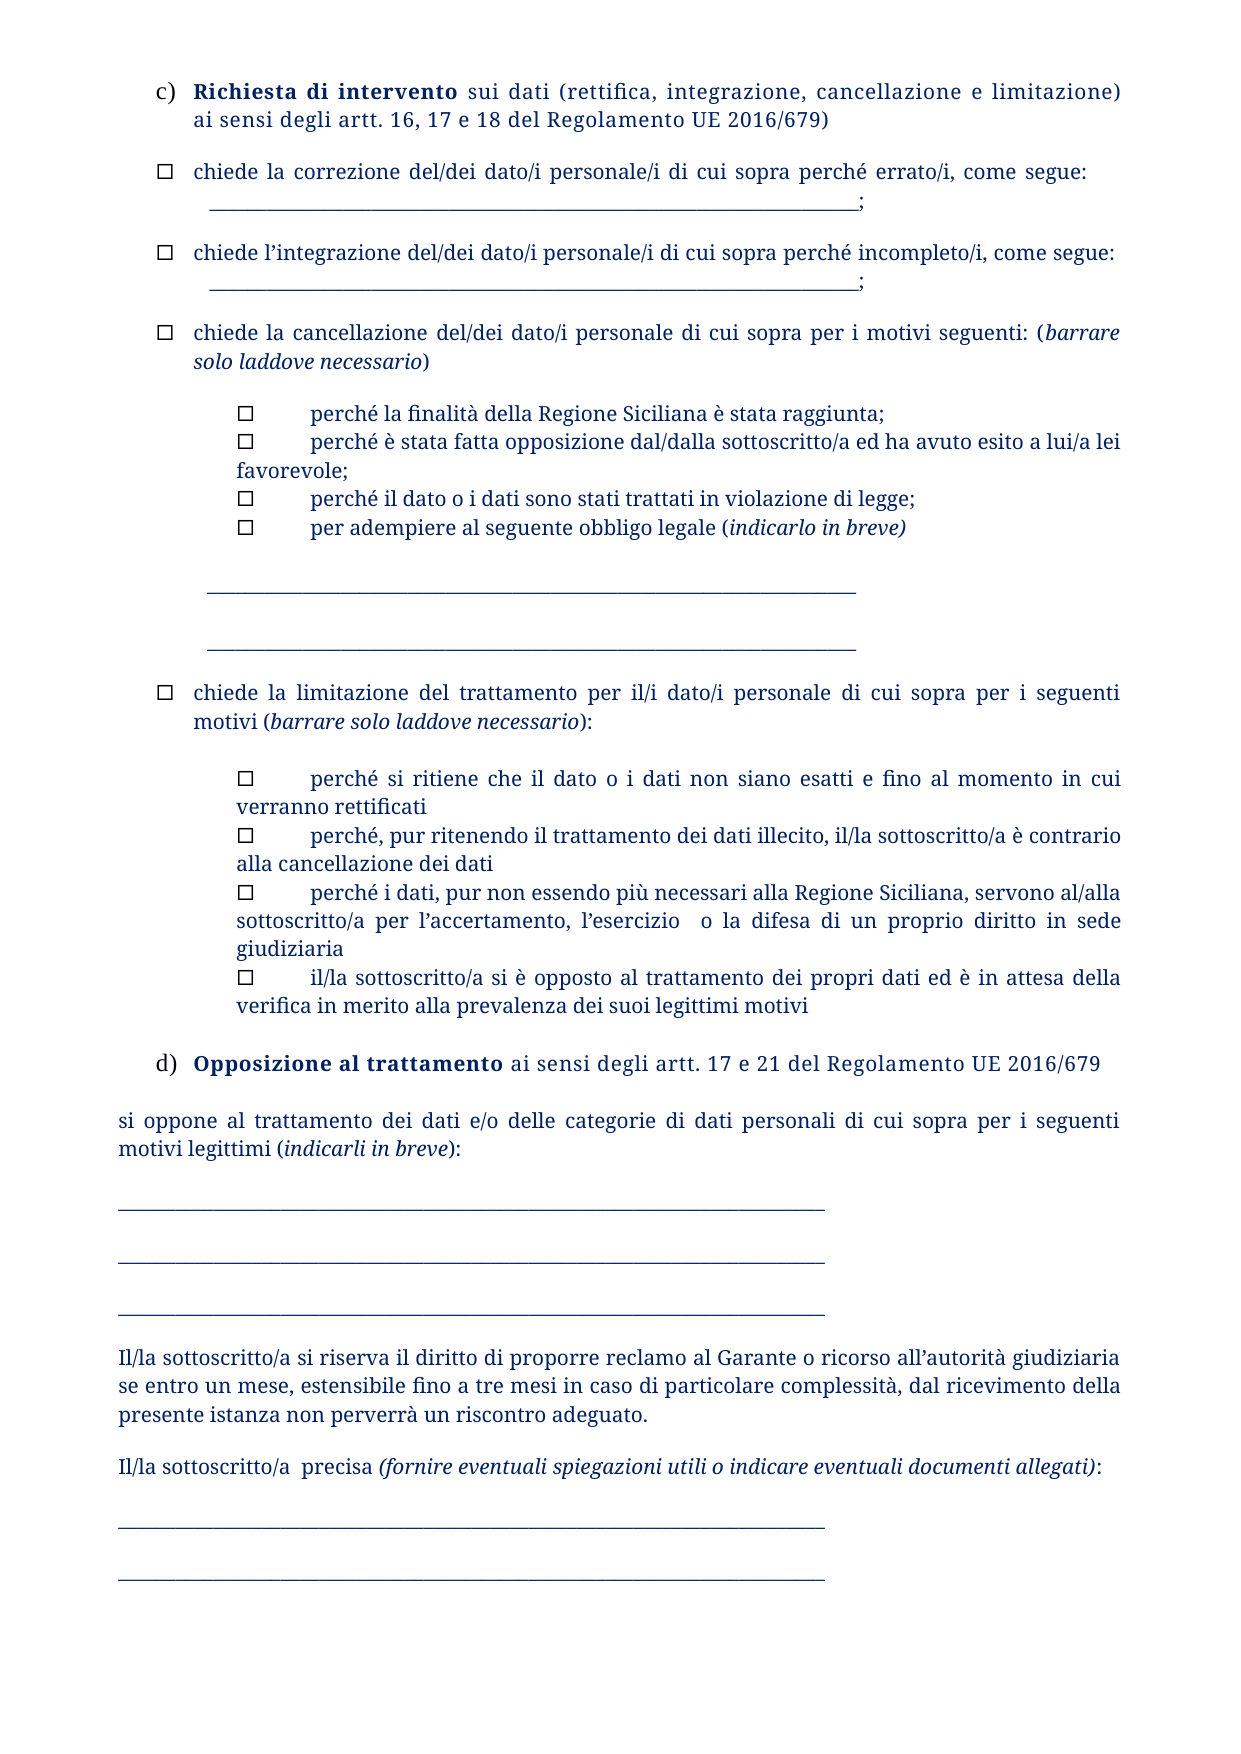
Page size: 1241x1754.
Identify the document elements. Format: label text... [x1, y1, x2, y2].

list chiede la limitazione del trattamento per il/i dato/i personale di cui sopra per i seguenti motivi (barrare solo laddove necessario): [156, 678, 1122, 735]
list per adempiere al seguente obbligo legale (indicarlo in breve) [236, 513, 1122, 541]
text __________________________________________________________________________ [118, 1556, 1122, 1584]
list perché è stata fatta opposizione dal/dalla sottoscritto/a ed ha avuto esito a lui/a lei favorevole; [236, 427, 1122, 484]
list perché il dato o i dati sono stati trattati in violazione di legge; [236, 484, 1122, 513]
text Il/la sottoscritto/a precisa (fornire eventuali spiegazioni utili o indicare eventuali documenti allegati): [118, 1452, 1122, 1480]
list chiede la correzione del/dei dato/i personale/i di cui sopra perché errato/i, come segue: ____________________________________________________________________; [156, 157, 1122, 214]
text __________________________________________________________________________ [118, 1291, 1122, 1319]
list perché si ritiene che il dato o i dati non siano esatti e fino al momento in cui verranno rettificati [236, 764, 1122, 821]
list chiede l’integrazione del/dei dato/i personale/i di cui sopra perché incompleto/i, come segue: ____________________________________________________________________; [156, 238, 1122, 295]
text si oppone al trattamento dei dati e/o delle categorie di dati personali di cui sopra per i seguenti motivi legittimi (indicarli in breve): [118, 1106, 1122, 1163]
text __________________________________________________________________________ [118, 1504, 1122, 1532]
list perché, pur ritenendo il trattamento dei dati illecito, il/la sottoscritto/a è contrario alla cancellazione dei dati [236, 821, 1122, 878]
text ____________________________________________________________________ [207, 626, 1122, 655]
text __________________________________________________________________________ [118, 1239, 1122, 1267]
list Opposizione al trattamento ai sensi degli artt. 17 e 21 del Regolamento UE 2016/679 [156, 1048, 1122, 1078]
list chiede la cancellazione del/dei dato/i personale di cui sopra per i motivi seguenti: (barrare solo laddove necessario) [156, 318, 1122, 375]
list perché la finalità della Regione Siciliana è stata raggiunta; [236, 399, 1122, 427]
list il/la sottoscritto/a si è opposto al trattamento dei propri dati ed è in attesa della verifica in merito alla prevalenza dei suoi legittimi motivi [236, 963, 1122, 1020]
text ____________________________________________________________________ [207, 569, 1122, 598]
text __________________________________________________________________________ [118, 1187, 1122, 1215]
list Richiesta di intervento sui dati (rettifica, integrazione, cancellazione e limitazione) ai sensi degli artt. 16, 17 e 18 del Regolamento UE 2016/679) [156, 76, 1122, 134]
list perché i dati, pur non essendo più necessari alla Regione Siciliana, servono al/alla sottoscritto/a per l’accertamento, l’esercizio o la difesa di un proprio diritto in sede giudiziaria [236, 878, 1122, 963]
text Il/la sottoscritto/a si riserva il diritto di proporre reclamo al Garante o ricorso all’autorità giudiziaria se entro un mese, estensibile fino a tre mesi in caso di particolare complessità, dal ricevimento della presente istanza non perverrà un riscontro adeguato. [118, 1343, 1122, 1428]
